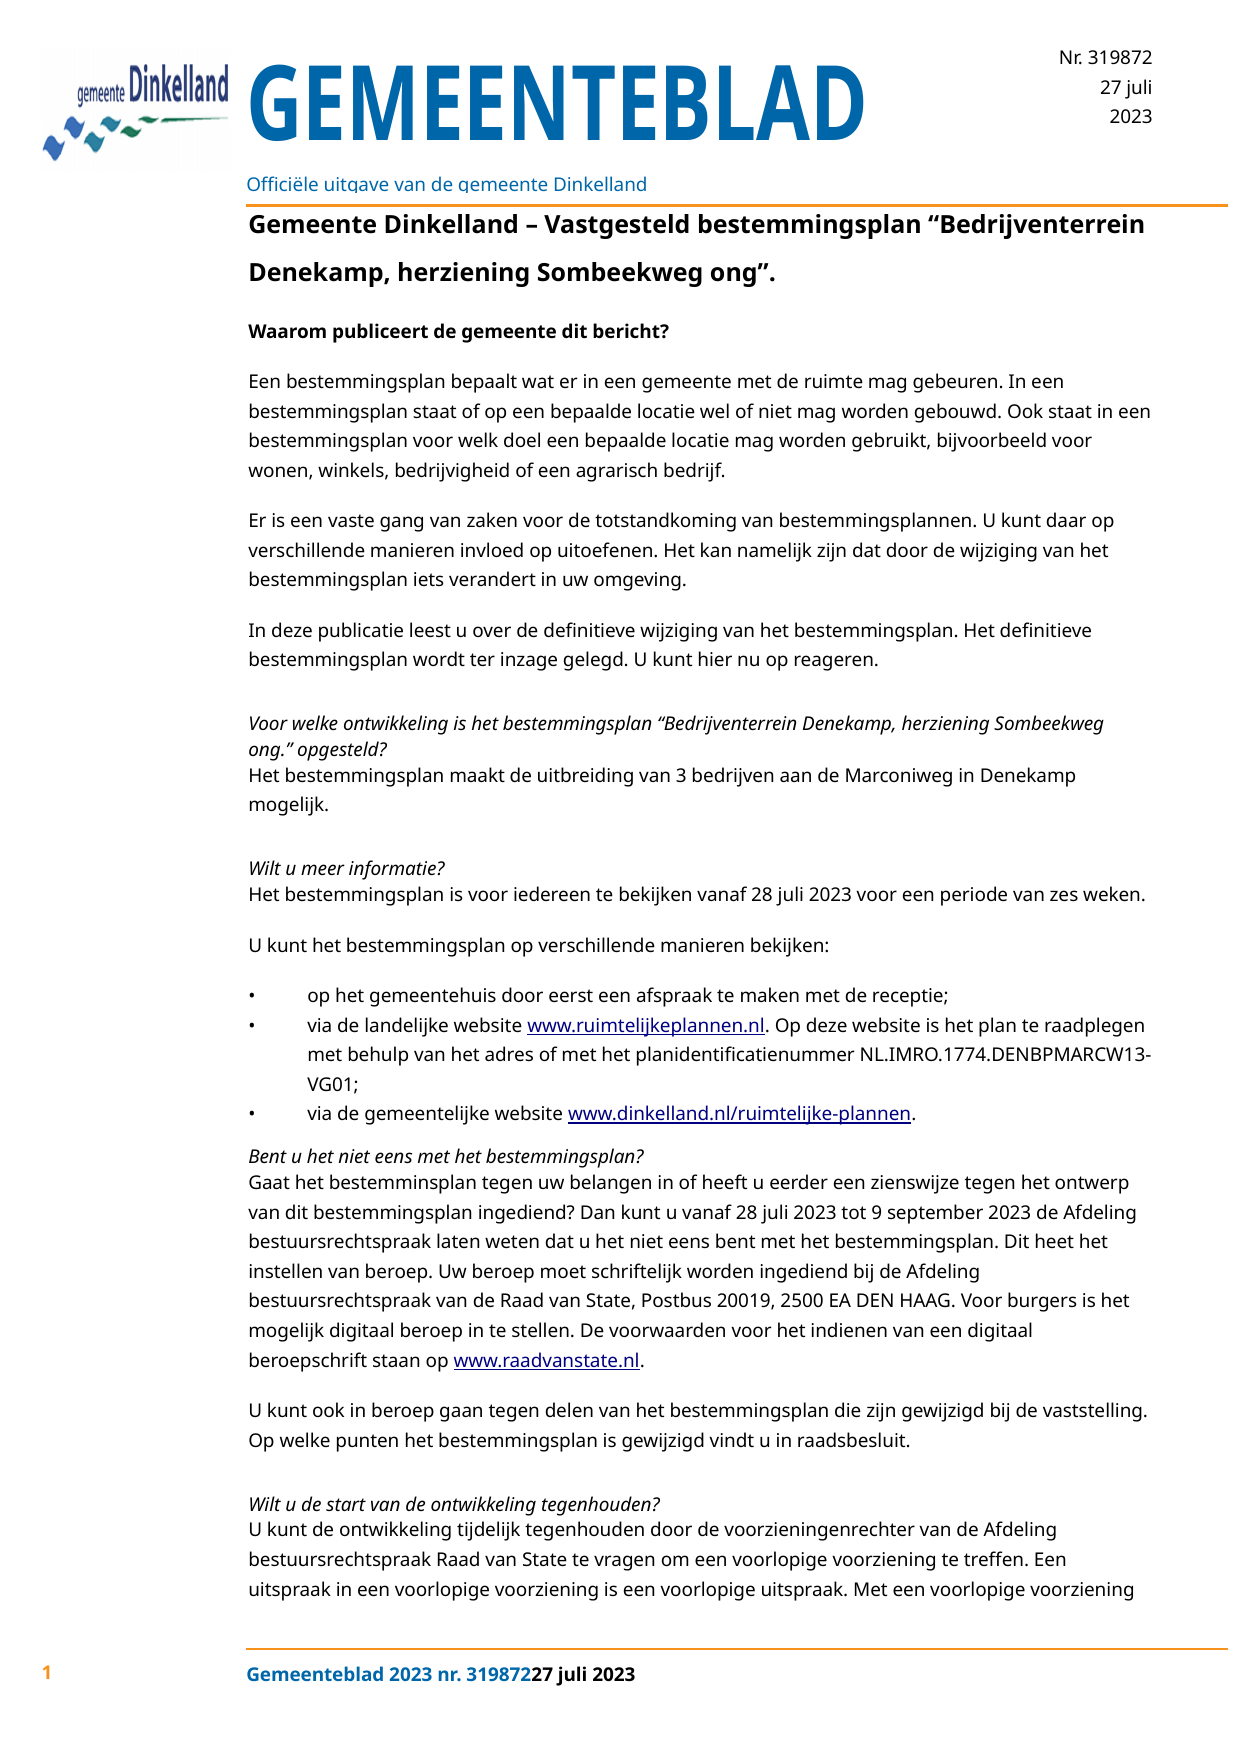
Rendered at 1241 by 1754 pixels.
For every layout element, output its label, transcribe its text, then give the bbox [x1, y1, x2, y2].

list via de landelijke website www.ruimtelijkeplannen.nl. Op deze website is het plan te raadplegen met behulp van het adres of met het planidentificatienummer NL.IMRO.1774.DENBPMARCW13-VG01; [248, 1012, 1152, 1097]
picture [41, 47, 231, 172]
text U kunt de ontwikkeling tijdelijk tegenhouden door de voorzieningenrechter van de Afdeling bestuursrechtspraak Raad van State te vragen om een voorlopige voorziening te treffen. Een uitspraak in een voorlopige voorziening is een voorlopige uitspraak. Met een voorlopige voorziening [248, 1517, 1152, 1601]
text U kunt ook in beroep gaan tegen delen van het bestemmingsplan die zijn gewijzigd bij de vaststelling. Op welke punten het bestemmingsplan is gewijzigd vindt u in raadsbesluit. [248, 1397, 1152, 1453]
text Gaat het bestemminsplan tegen uw belangen in of heeft u eerder een zienswijze tegen het ontwerp van dit bestemmingsplan ingediend? Dan kunt u vanaf 28 juli 2023 tot 9 september 2023 de Afdeling bestuursrechtspraak laten weten dat u het niet eens bent met het bestemmingsplan. Dit heet het instellen van beroep. Uw beroep moet schriftelijk worden ingediend bij de Afdeling bestuursrechtspraak van de Raad van State, Postbus 20019, 2500 EA DEN HAAG. Voor burgers is het mogelijk digitaal beroep in te stellen. De voorwaarden voor het indienen van een digitaal beroepschrift staan op www.raadvanstate.nl. [248, 1169, 1152, 1373]
text In deze publicatie leest u over de definitieve wijziging van het bestemmingsplan. Het definitieve bestemmingsplan wordt ter inzage gelegd. U kunt hier nu op reageren. [248, 617, 1152, 672]
text Bent u het niet eens met het bestemmingsplan? [248, 1144, 1152, 1169]
text Het bestemmingsplan maakt de uitbreiding van 3 bedrijven aan de Marconiweg in Denekamp mogelijk. [248, 762, 1152, 817]
text Een bestemmingsplan bepaalt wat er in een gemeente met de ruimte mag gebeuren. In een bestemmingsplan staat of op een bepaalde locatie wel of niet mag worden gebouwd. Ook staat in een bestemmingsplan voor welk doel een bepaalde locatie mag worden gebruikt, bijvoorbeeld voor wonen, winkels, bedrijvigheid of een agrarisch bedrijf. [248, 368, 1152, 483]
text Het bestemmingsplan is voor iedereen te bekijken vanaf 28 juli 2023 voor een periode van zes weken. [248, 881, 1152, 907]
text U kunt het bestemmingsplan op verschillende manieren bekijken: [248, 932, 1152, 957]
list op het gemeentehuis door eerst een afspraak te maken met de receptie; [248, 982, 1152, 1008]
text Er is een vaste gang van zaken voor de totstandkoming van bestemmingsplannen. U kunt daar op verschillende manieren invloed op uitoefenen. Het kan namelijk zijn dat door de wijziging van het bestemmingsplan iets verandert in uw omgeving. [248, 507, 1152, 592]
text Wilt u meer informatie? [248, 856, 1152, 881]
text Voor welke ontwikkeling is het bestemmingsplan “Bedrijventerrein Denekamp, herziening Sombeekweg ong.” opgesteld? [248, 711, 1152, 762]
text Waarom publiceert de gemeente dit bericht? [248, 318, 1152, 344]
text Gemeente Dinkelland – Vastgesteld bestemmingsplan “Bedrijventerrein Denekamp, herziening Sombeekweg ong”. [248, 207, 1152, 288]
list via de gemeentelijke website www.dinkelland.nl/ruimtelijke-plannen. [248, 1101, 1152, 1126]
text Wilt u de start van de ontwikkeling tegenhouden? [248, 1491, 1152, 1517]
